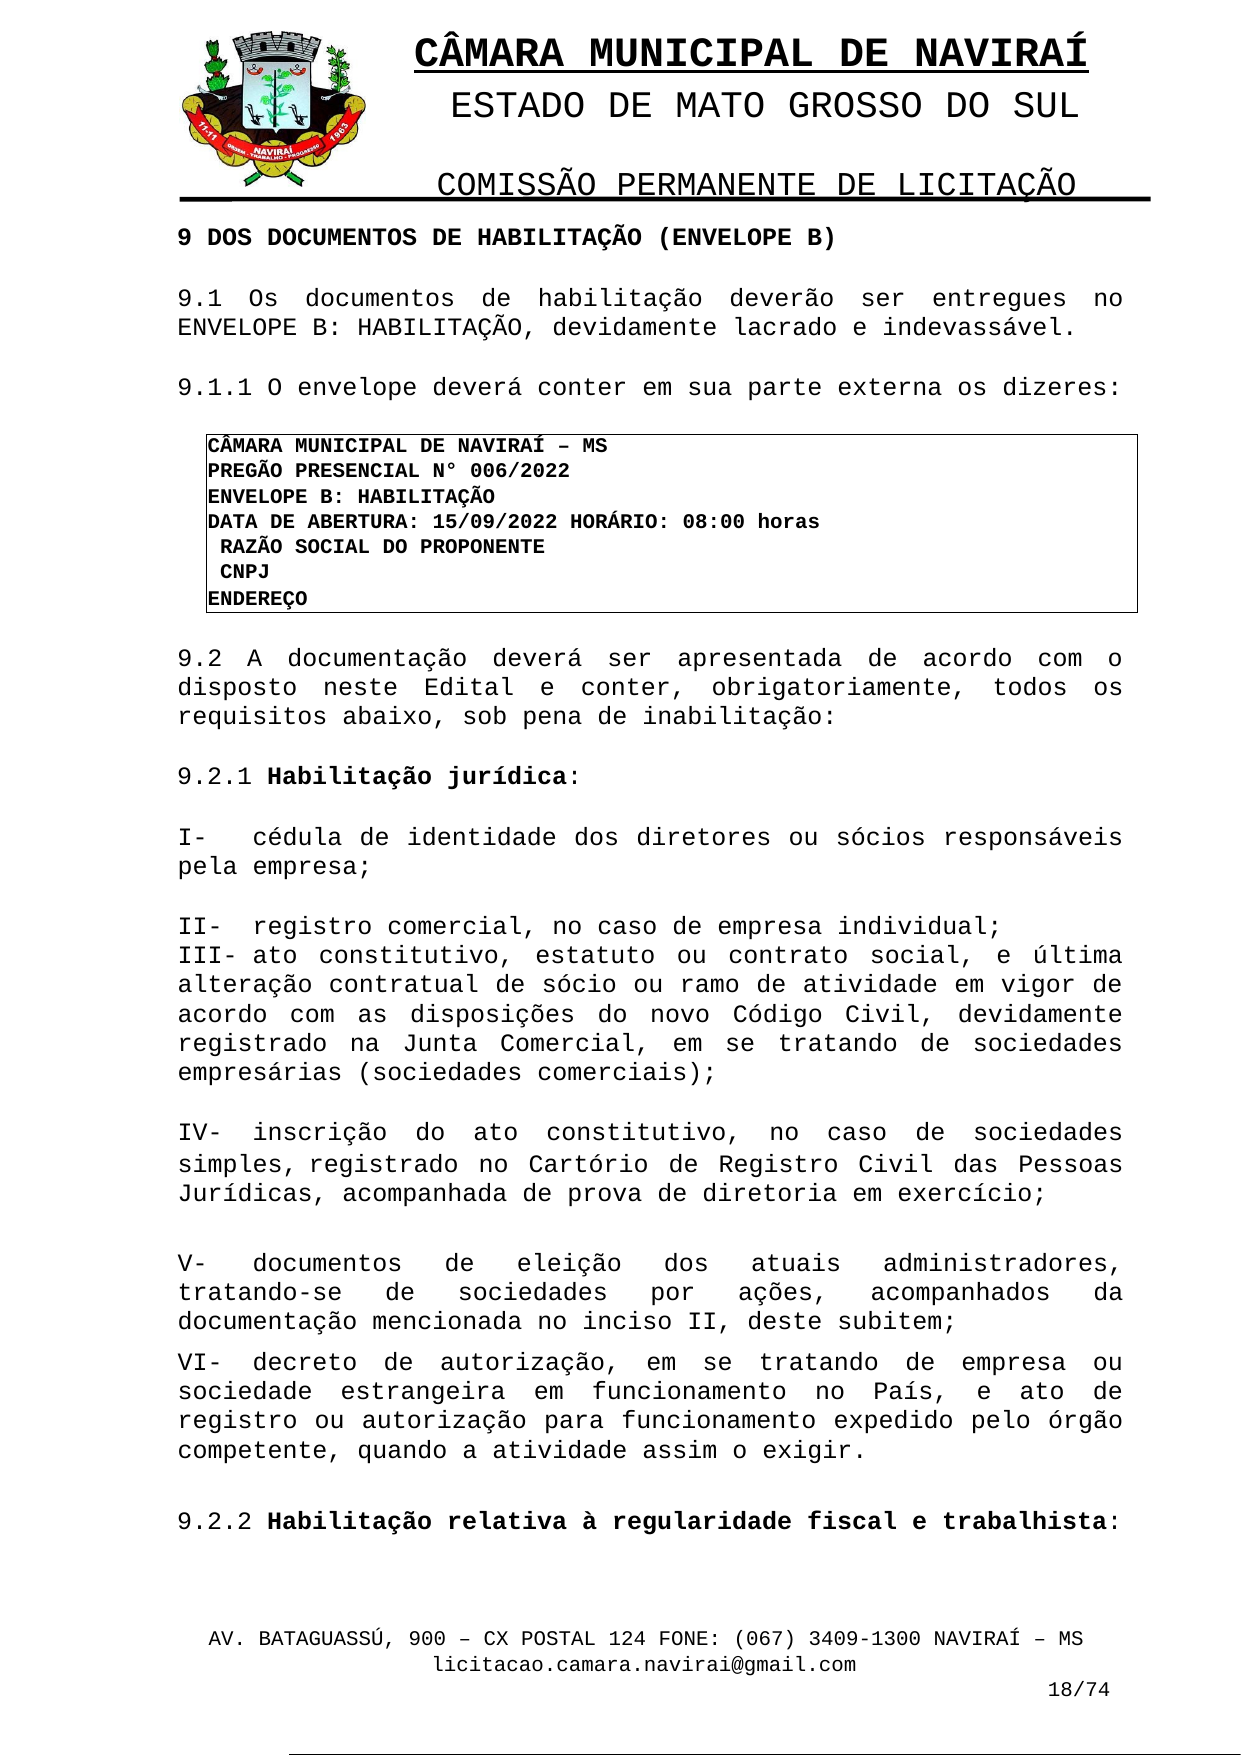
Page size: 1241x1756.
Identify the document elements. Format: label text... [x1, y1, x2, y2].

text 9.1 Os documentos de habilitação deverão ser entregues no ENVELOPE B: HABILITAÇÃO, devidamente lacrado e indevassável. [177, 285, 1123, 343]
text ENDEREÇO [207, 586, 1137, 612]
list inscrição do ato constitutivo, no caso de sociedades simples, registrado no Cartório de Registro Civil das Pessoas Jurídicas, acompanhada de prova de diretoria em exercício; [177, 1119, 1123, 1209]
list registro comercial, no caso de empresa individual; [177, 913, 1123, 942]
text 9.2.1 Habilitação jurídica: [177, 764, 1124, 792]
list documentos de eleição dos atuais administradores, tratando-se de sociedades por ações, acompanhados da documentação mencionada no inciso II, deste subitem; [177, 1250, 1123, 1337]
text 9.1.1 O envelope deverá conter em sua parte externa os dizeres: [177, 374, 1123, 403]
list decreto de autorização, em se tratando de empresa ou sociedade estrangeira em funcionamento no País, e ato de registro ou autorização para funcionamento expedido pelo órgão competente, quando a atividade assim o exigir. [177, 1350, 1123, 1466]
text PREGÃO PRESENCIAL N° 006/2022 [207, 459, 1137, 484]
text DATA DE ABERTURA: 15/09/2022 HORÁRIO: 08:00 horas [207, 510, 1137, 534]
text CÂMARA MUNICIPAL DE NAVIRAÍ – MS [207, 435, 1137, 459]
text 9.2.2 Habilitação relativa à regularidade fiscal e trabalhista: [177, 1508, 1124, 1537]
list cédula de identidade dos diretores ou sócios responsáveis pela empresa; [177, 824, 1123, 882]
text CNPJ [207, 560, 1137, 585]
text 9.2 A documentação deverá ser apresentada de acordo com o disposto neste Edital e conter, obrigatoriamente, todos os requisitos abaixo, sob pena de inabilitação: [177, 646, 1123, 732]
subtitle 9 DOS DOCUMENTOS DE HABILITAÇÃO (ENVELOPE B) [177, 225, 1124, 253]
text RAZÃO SOCIAL DO PROPONENTE [207, 535, 1137, 560]
text ENVELOPE B: HABILITAÇÃO [207, 485, 1137, 509]
list ato constitutivo, estatuto ou contrato social, e última alteração contratual de sócio ou ramo de atividade em vigor de acordo com as disposições do novo Código Civil, devidamente registrado na Junta Comercial, em se tratando de sociedades empresárias (sociedades comerciais); [177, 943, 1123, 1088]
